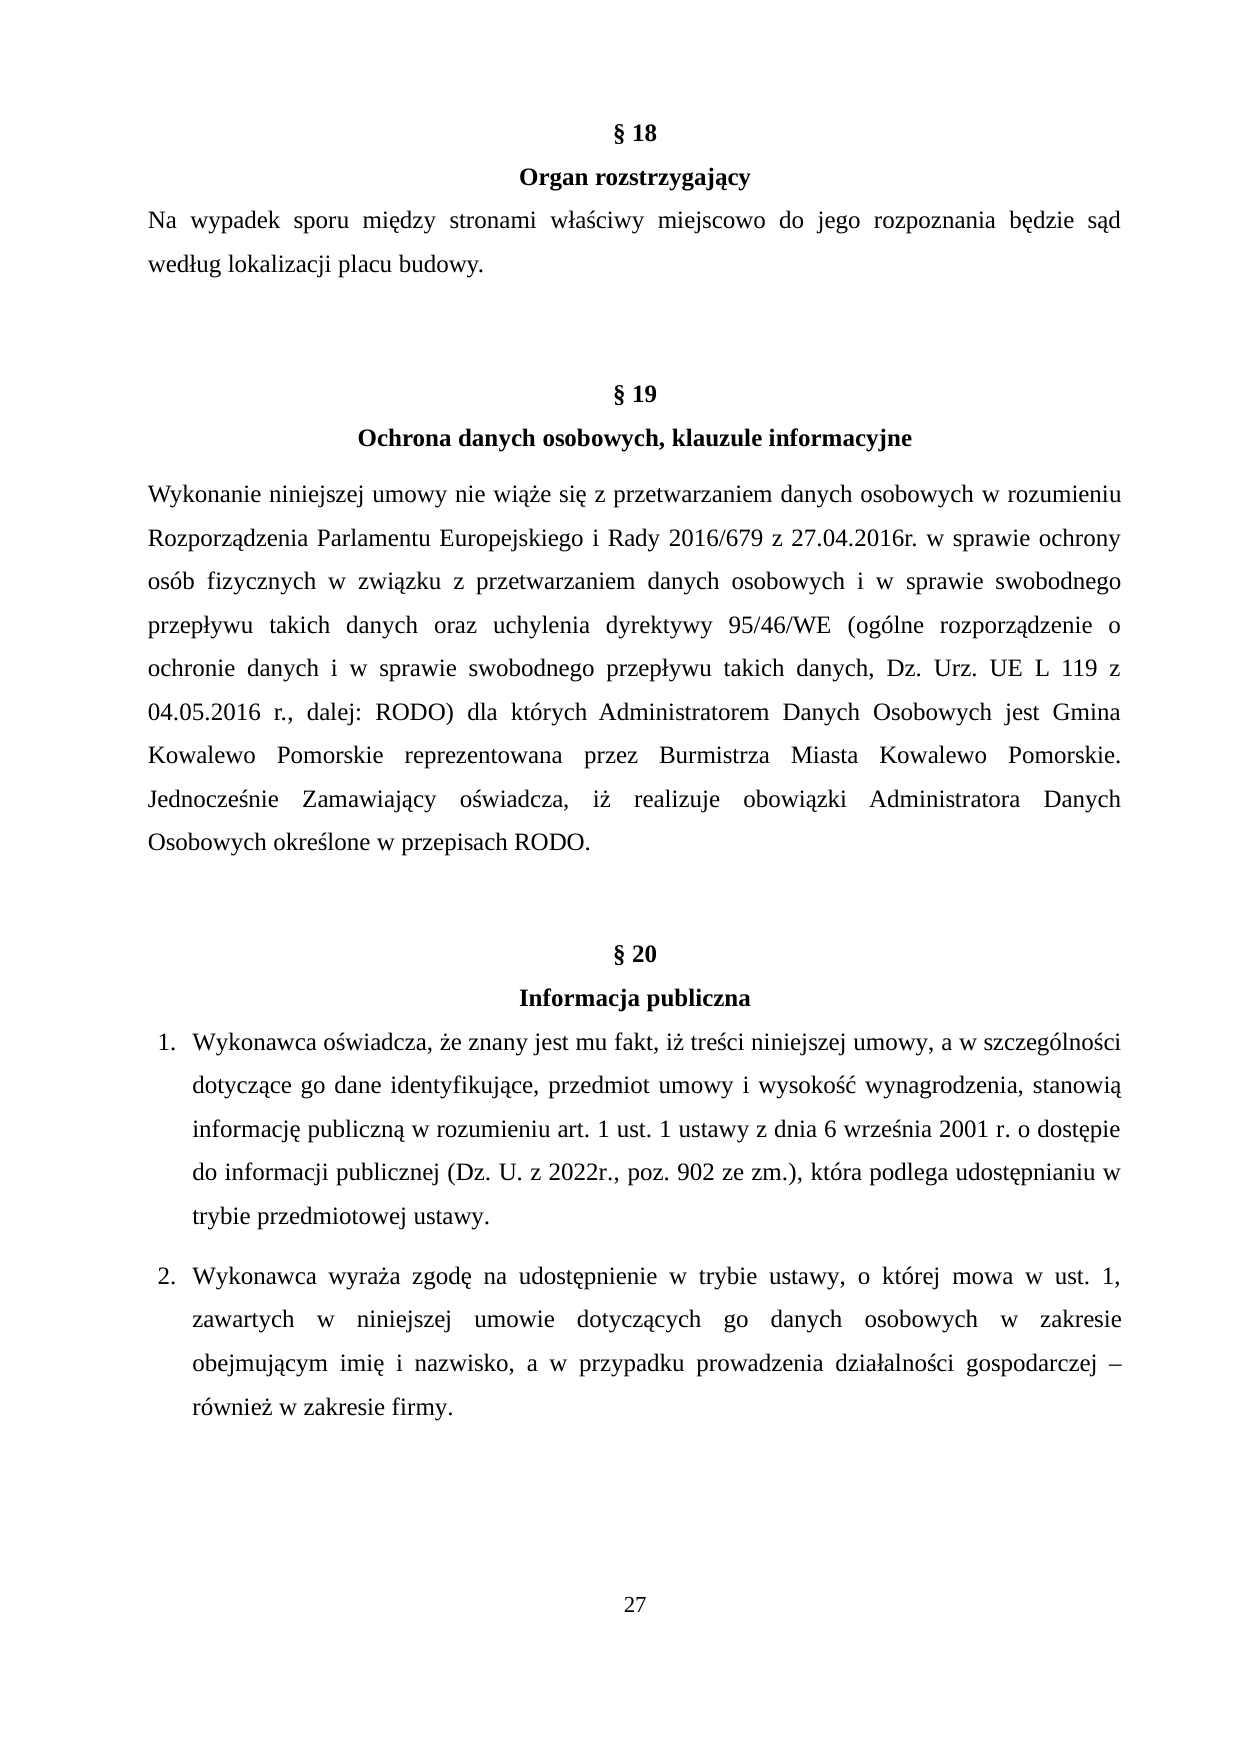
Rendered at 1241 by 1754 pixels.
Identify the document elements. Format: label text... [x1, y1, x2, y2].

text Organ rozstrzygający [148, 162, 1122, 191]
list Wykonawca wyraża zgodę na udostępnienie w trybie ustawy, o której mowa w ust. 1, zawartych w niniejszej umowie dotyczących go danych osobowych w zakresie obejmującym imię i nazwisko, a w przypadku prowadzenia działalności gospodarczej – również w zakresie firmy. [157, 1261, 1122, 1421]
list Wykonawca oświadcza, że znany jest mu fakt, iż treści niniejszej umowy, a w szczególności dotyczące go dane identyfikujące, przedmiot umowy i wysokość wynagrodzenia, stanowią informację publiczną w rozumieniu art. 1 ust. 1 ustawy z dnia 6 września 2001 r. o dostępie do informacji publicznej (Dz. U. z 2022r., poz. 902 ze zm.), która podlega udostępnianiu w trybie przedmiotowej ustawy. [157, 1026, 1122, 1230]
text § 18 [148, 118, 1122, 147]
text Informacja publiczna [148, 983, 1122, 1012]
text Wykonanie niniejszej umowy nie wiąże się z przetwarzaniem danych osobowych w rozumieniu Rozporządzenia Parlamentu Europejskiego i Rady 2016/679 z 27.04.2016r. w sprawie ochrony osób fizycznych w związku z przetwarzaniem danych osobowych i w sprawie swobodnego przepływu takich danych oraz uchylenia dyrektywy 95/46/WE (ogólne rozporządzenie o ochronie danych i w sprawie swobodnego przepływu takich danych, Dz. Urz. UE L 119 z 04.05.2016 r., dalej: RODO) dla których Administratorem Danych Osobowych jest Gmina Kowalewo Pomorskie reprezentowana przez Burmistrza Miasta Kowalewo Pomorskie. Jednocześnie Zamawiający oświadcza, iż realizuje obowiązki Administratora Danych Osobowych określone w przepisach RODO. [148, 479, 1122, 856]
text Na wypadek sporu między stronami właściwy miejscowo do jego rozpoznania będzie sąd według lokalizacji placu budowy. [148, 205, 1122, 278]
text § 19 [148, 379, 1122, 408]
text § 20 [148, 939, 1122, 968]
text Ochrona danych osobowych, klauzule informacyjne [148, 423, 1122, 452]
